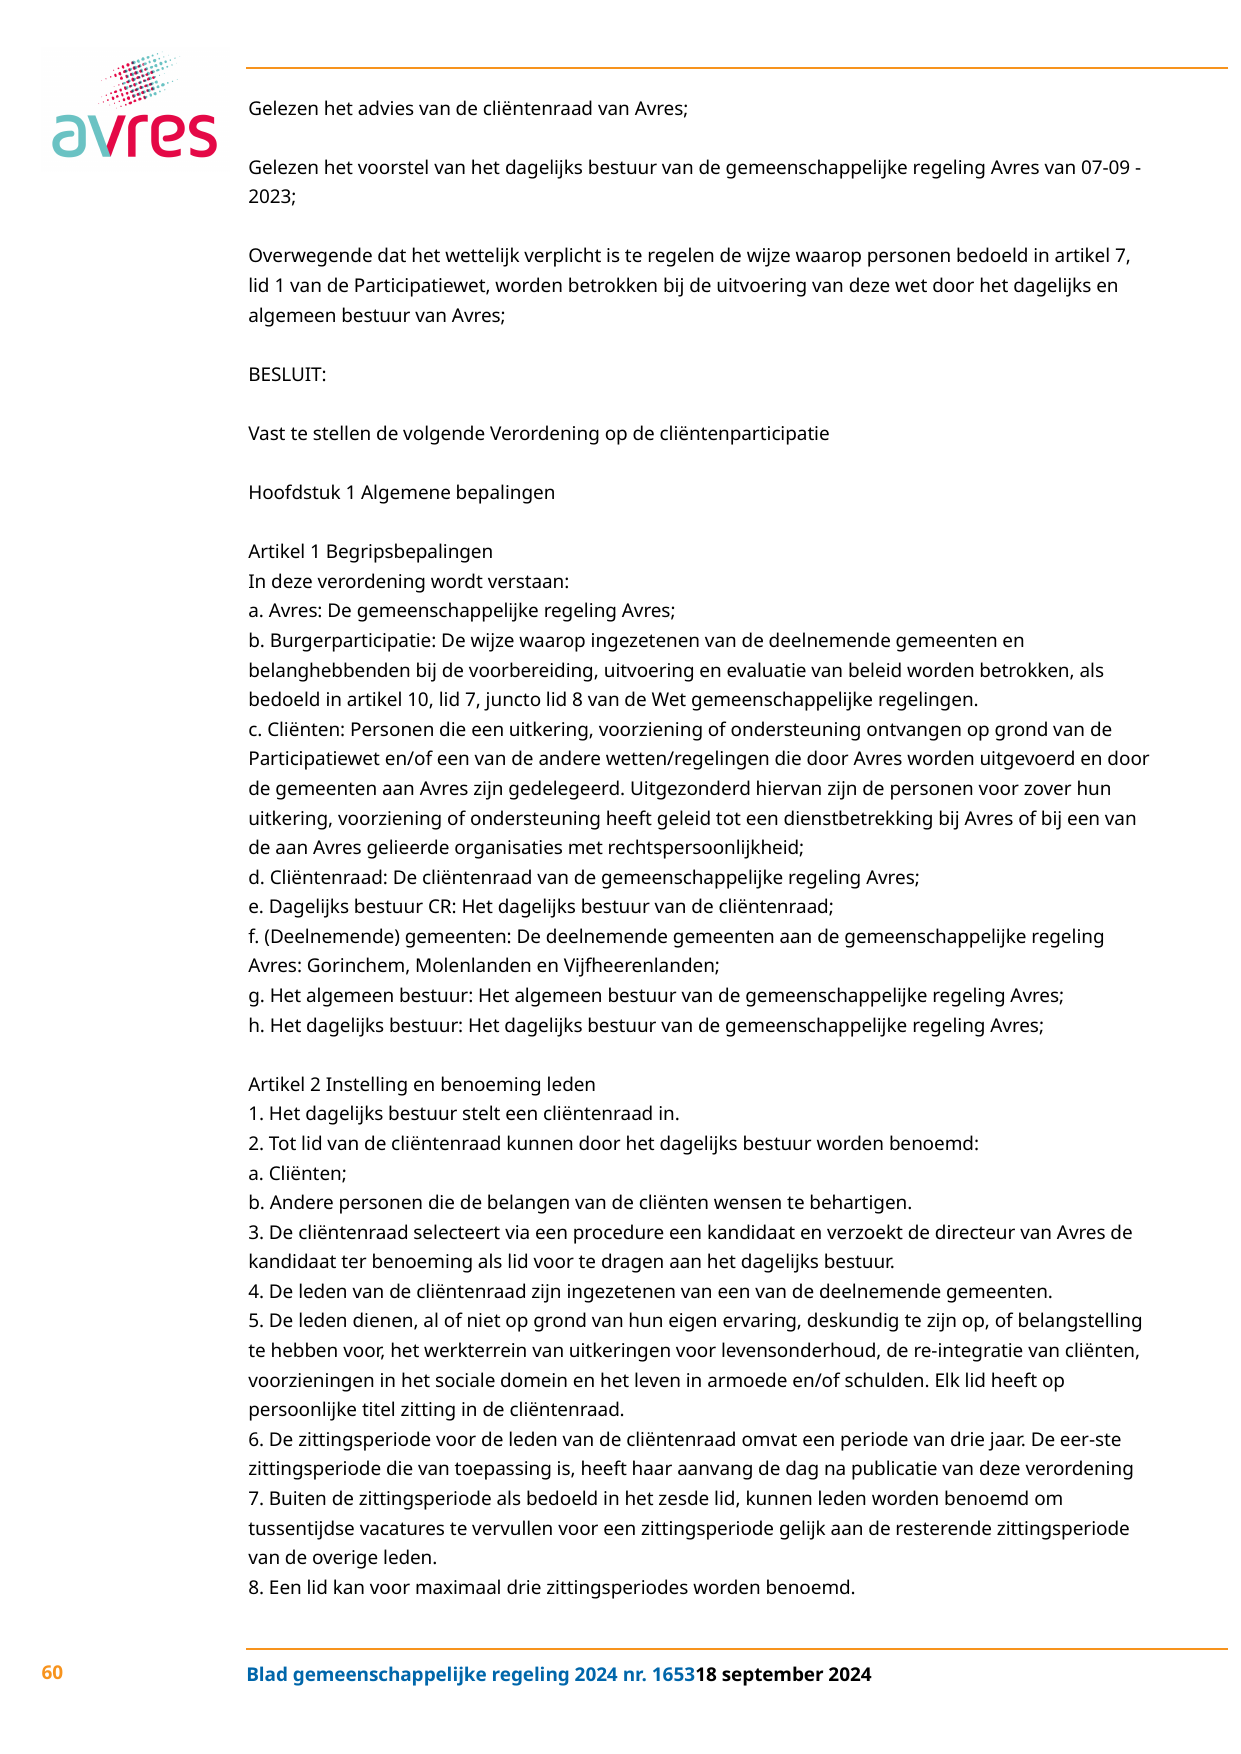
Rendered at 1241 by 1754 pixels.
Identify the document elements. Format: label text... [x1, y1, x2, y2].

text 7. Buiten de zittingsperiode als bedoeld in het zesde lid, kunnen leden worden benoemd om tussentijdse vacatures te vervullen voor een zittingsperiode gelijk aan de resterende zittingsperiode van de overige leden. [248, 1485, 1152, 1570]
text e. Dagelijks bestuur CR: Het dagelijks bestuur van de cliëntenraad; [248, 893, 1152, 919]
text a. Cliënten; [248, 1160, 1152, 1186]
text 6. De zittingsperiode voor de leden van de cliëntenraad omvat een periode van drie jaar. De eer-ste zittingsperiode die van toepassing is, heeft haar aanvang de dag na publicatie van deze verordening [248, 1426, 1152, 1481]
picture [41, 47, 231, 172]
text Hoofdstuk 1 Algemene bepalingen [248, 479, 1152, 505]
text 5. De leden dienen, al of niet op grond van hun eigen ervaring, deskundig te zijn op, of belangstelling te hebben voor, het werkterrein van uitkeringen voor levensonderhoud, de re-integratie van cliënten, voorzieningen in het sociale domein en het leven in armoede en/of schulden. Elk lid heeft op persoonlijke titel zitting in de cliëntenraad. [248, 1308, 1152, 1422]
text 3. De cliëntenraad selecteert via een procedure een kandidaat en verzoekt de directeur van Avres de kandidaat ter benoeming als lid voor te dragen aan het dagelijks bestuur. [248, 1219, 1152, 1274]
text Gelezen het voorstel van het dagelijks bestuur van de gemeenschappelijke regeling Avres van 07-09 -2023; [248, 154, 1152, 209]
text b. Andere personen die de belangen van de cliënten wensen te behartigen. [248, 1189, 1152, 1215]
text g. Het algemeen bestuur: Het algemeen bestuur van de gemeenschappelijke regeling Avres; [248, 982, 1152, 1008]
text Overwegende dat het wettelijk verplicht is te regelen de wijze waarop personen bedoeld in artikel 7, lid 1 van de Participatiewet, worden betrokken bij de uitvoering van deze wet door het dagelijks en algemeen bestuur van Avres; [248, 243, 1152, 328]
text Artikel 1 Begripsbepalingen [248, 538, 1152, 564]
text f. (Deelnemende) gemeenten: De deelnemende gemeenten aan de gemeenschappelijke regeling Avres: Gorinchem, Molenlanden en Vijfheerenlanden; [248, 923, 1152, 978]
text 4. De leden van de cliëntenraad zijn ingezetenen van een van de deelnemende gemeenten. [248, 1278, 1152, 1304]
text 1. Het dagelijks bestuur stelt een cliëntenraad in. [248, 1101, 1152, 1126]
text Vast te stellen de volgende Verordening op de cliëntenparticipatie [248, 420, 1152, 446]
text c. Cliënten: Personen die een uitkering, voorziening of ondersteuning ontvangen op grond van de Participatiewet en/of een van de andere wetten/regelingen die door Avres worden uitgevoerd en door de gemeenten aan Avres zijn gedelegeerd. Uitgezonderd hiervan zijn de personen voor zover hun uitkering, voorziening of ondersteuning heeft geleid tot een dienstbetrekking bij Avres of bij een van de aan Avres gelieerde organisaties met rechtspersoonlijkheid; [248, 716, 1152, 860]
text a. Avres: De gemeenschappelijke regeling Avres; [248, 598, 1152, 623]
text d. Cliëntenraad: De cliëntenraad van de gemeenschappelijke regeling Avres; [248, 864, 1152, 890]
text 8. Een lid kan voor maximaal drie zittingsperiodes worden benoemd. [248, 1574, 1152, 1600]
text h. Het dagelijks bestuur: Het dagelijks bestuur van de gemeenschappelijke regeling Avres; [248, 1012, 1152, 1038]
text In deze verordening wordt verstaan: [248, 568, 1152, 594]
text b. Burgerparticipatie: De wijze waarop ingezetenen van de deelnemende gemeenten en belanghebbenden bij de voorbereiding, uitvoering en evaluatie van beleid worden betrokken, als bedoeld in artikel 10, lid 7, juncto lid 8 van de Wet gemeenschappelijke regelingen. [248, 627, 1152, 712]
text Gelezen het advies van de cliëntenraad van Avres; [248, 95, 1152, 121]
text Artikel 2 Instelling en benoeming leden [248, 1071, 1152, 1097]
text 2. Tot lid van de cliëntenraad kunnen door het dagelijks bestuur worden benoemd: [248, 1130, 1152, 1156]
text BESLUIT: [248, 361, 1152, 387]
